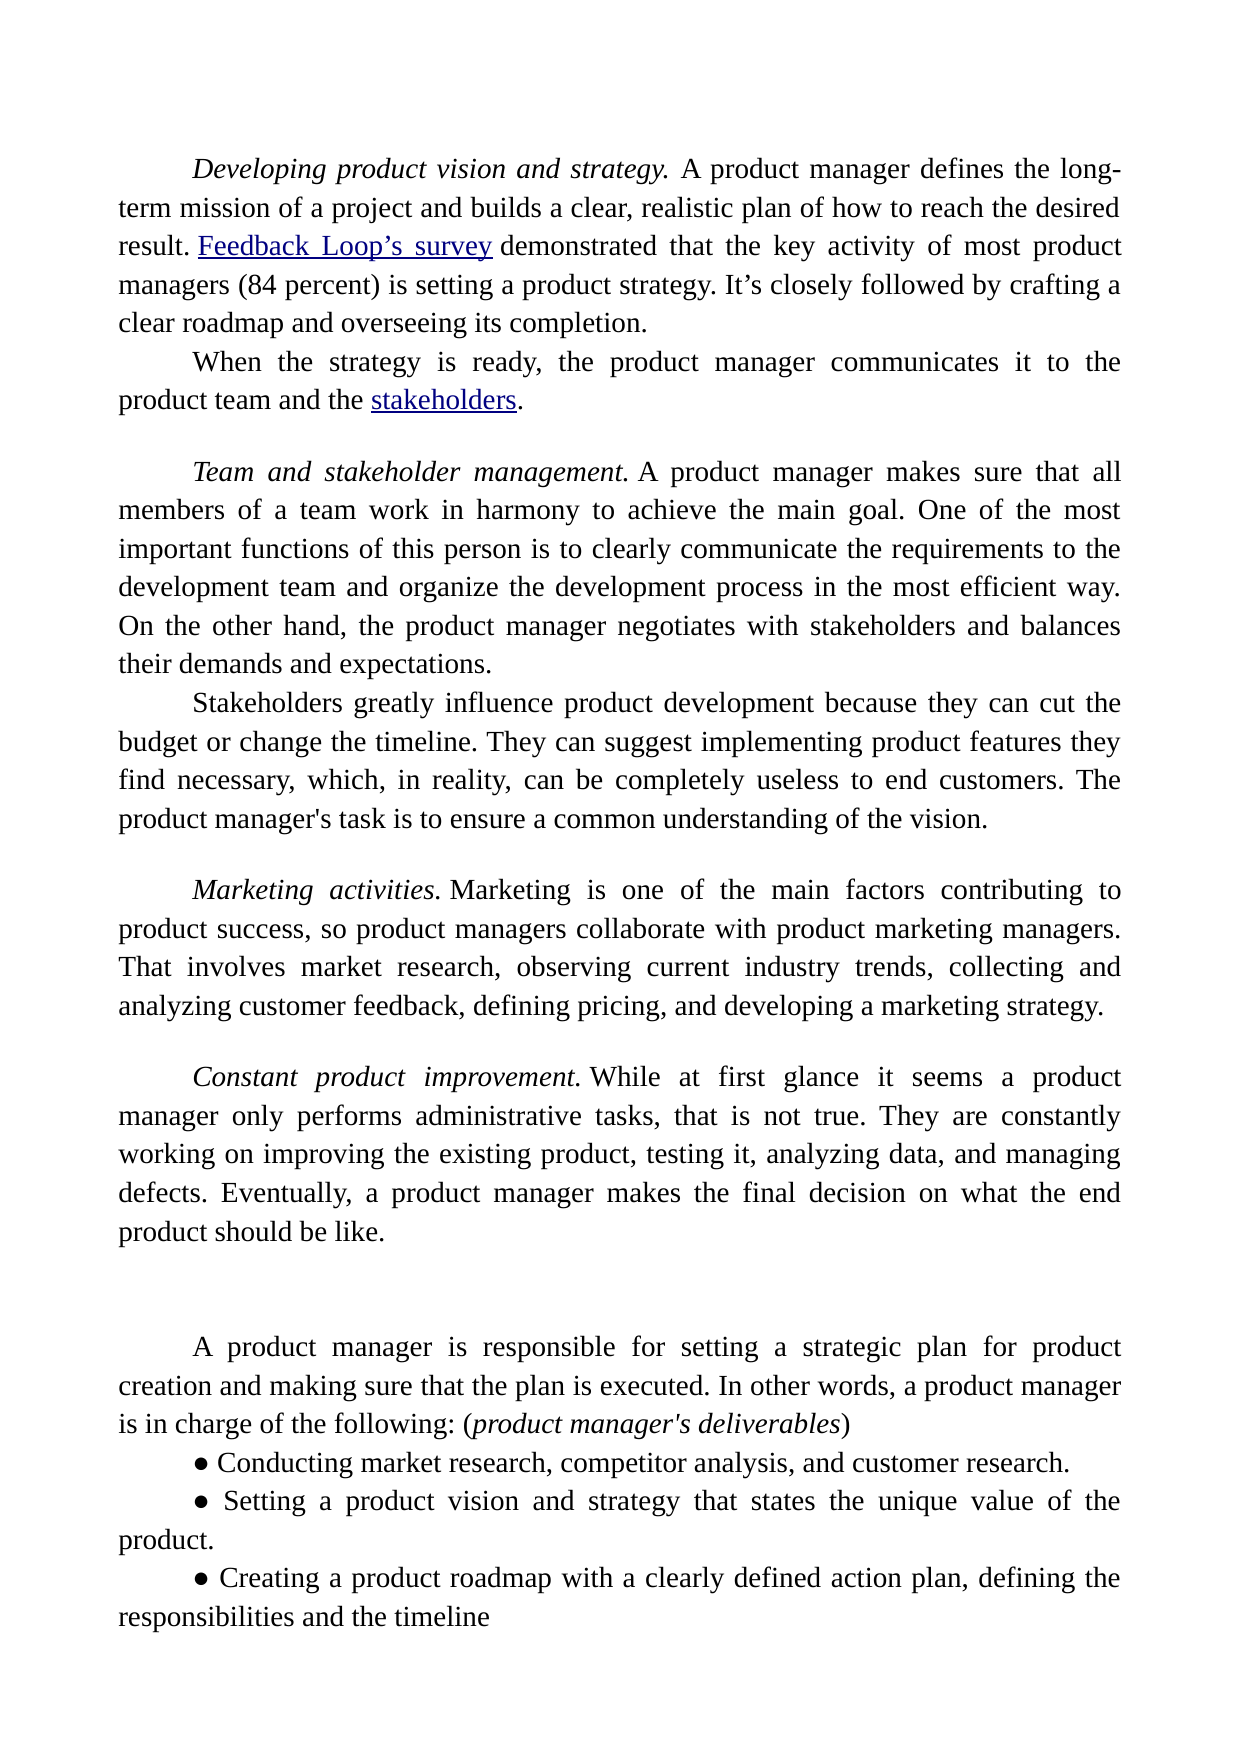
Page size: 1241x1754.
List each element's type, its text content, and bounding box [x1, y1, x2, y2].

text Marketing activities. Marketing is one of the main factors contributing to product success, so product managers collaborate with product marketing managers. That involves market research, observing current industry trends, collecting and analyzing customer feedback, defining pricing, and developing a marketing strategy. [118, 872, 1122, 1022]
text ● Conducting market research, competitor analysis, and customer research. [118, 1445, 1122, 1478]
text ● Setting a product vision and strategy that states the unique value of the product. [118, 1483, 1122, 1556]
text A product manager is responsible for setting a strategic plan for product creation and making sure that the plan is executed. In other words, a product manager is in charge of the following: (product manager's deliverables) [118, 1329, 1122, 1440]
text ● Creating a product roadmap with a clearly defined action plan, defining the responsibilities and the timeline [118, 1561, 1122, 1633]
text Constant product improvement. While at first glance it seems a product manager only performs administrative tasks, that is not true. They are constantly working on improving the existing product, testing it, analyzing data, and managing defects. Eventually, a product manager makes the final decision on what the end product should be like. [118, 1059, 1122, 1247]
text When the strategy is ready, the product manager communicates it to the product team and the stakeholders. [118, 344, 1122, 416]
text Developing product vision and strategy. A product manager defines the long-term mission of a project and builds a clear, realistic plan of how to reach the desired result. Feedback Loop’s survey demonstrated that the key activity of most product managers (84 percent) is setting a product strategy. It’s closely followed by crafting a clear roadmap and overseeing its completion. [118, 151, 1122, 339]
text Team and stakeholder management. A product manager makes sure that all members of a team work in harmony to achieve the main goal. One of the most important functions of this person is to clearly communicate the requirements to the development team and organize the development process in the most efficient way. On the other hand, the product manager negotiates with stakeholders and balances their demands and expectations. [118, 454, 1122, 680]
text Stakeholders greatly influence product development because they can cut the budget or change the timeline. They can suggest implementing product features they find necessary, which, in reality, can be completely useless to end customers. The product manager's task is to ensure a common understanding of the vision. [118, 685, 1122, 834]
